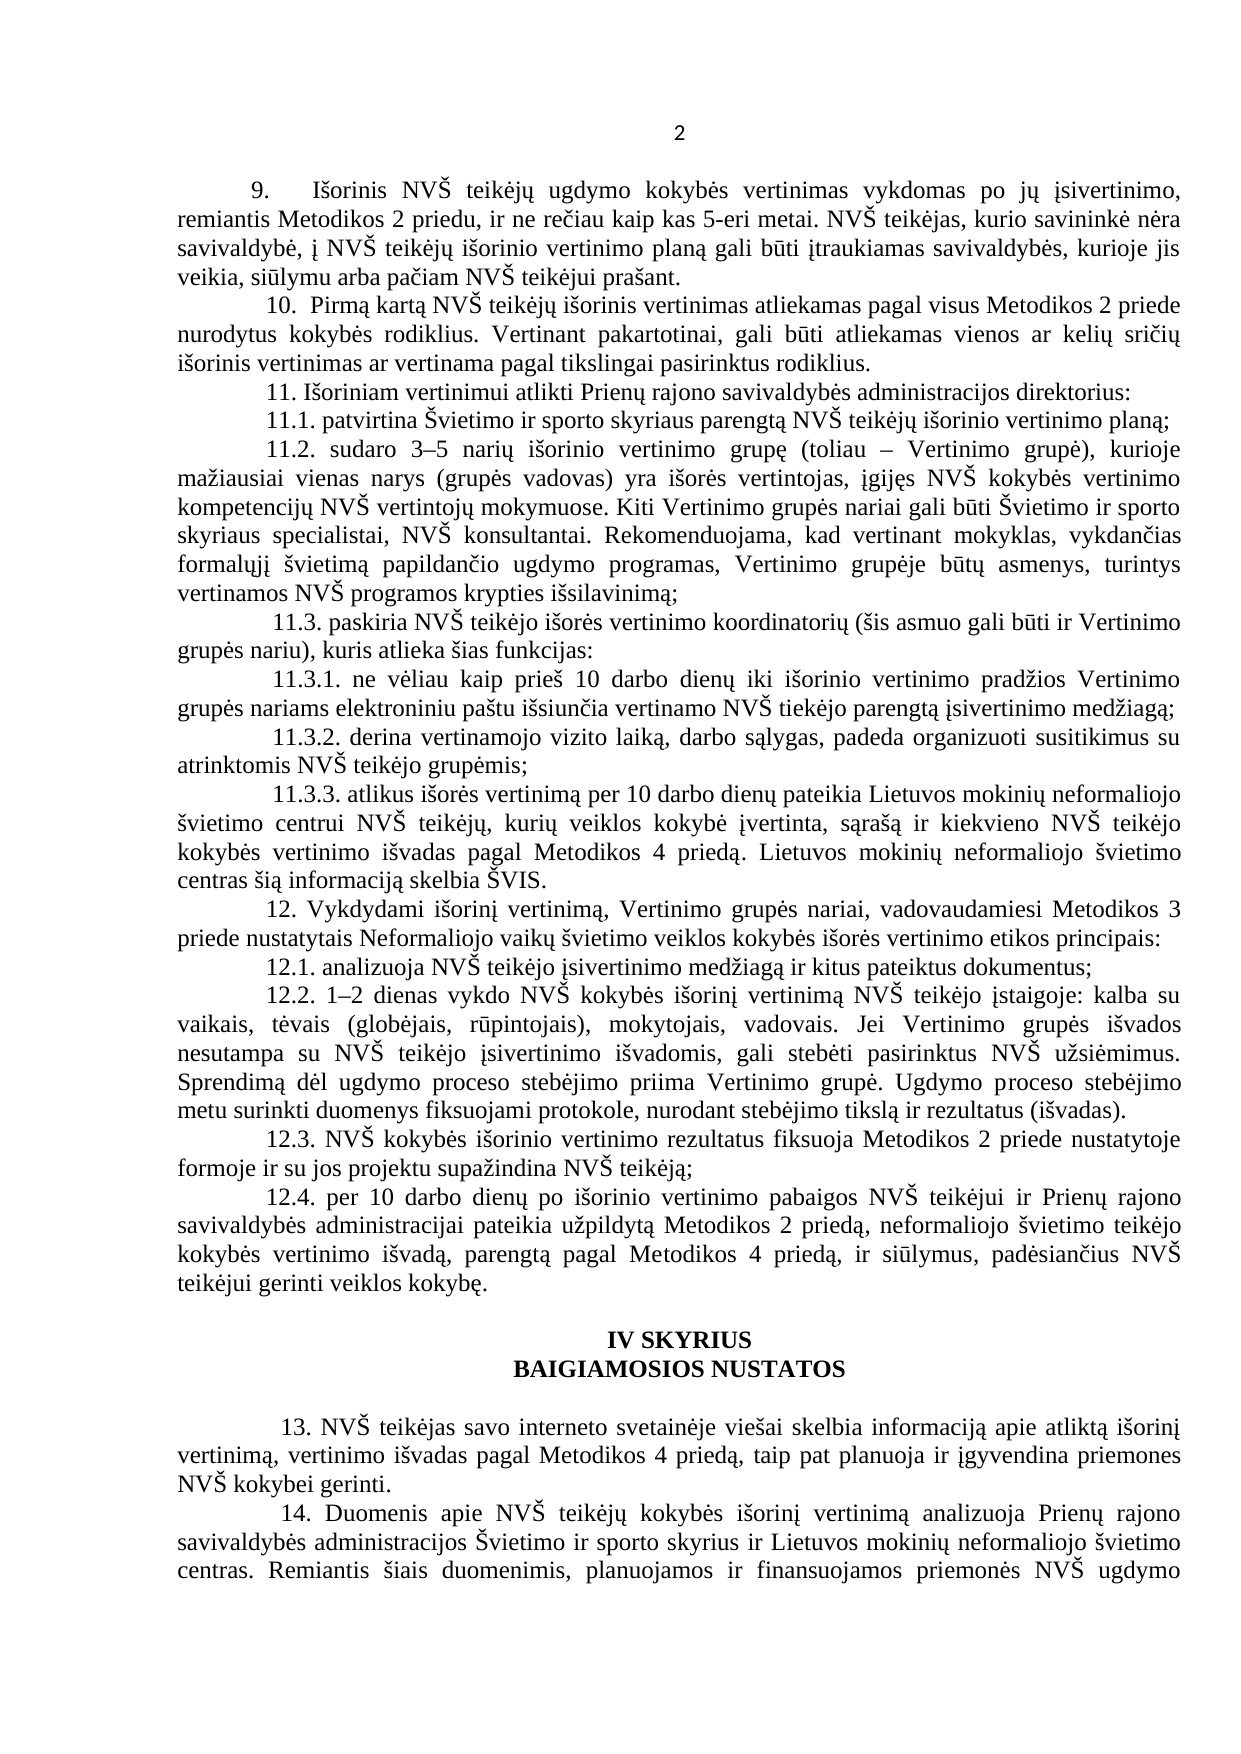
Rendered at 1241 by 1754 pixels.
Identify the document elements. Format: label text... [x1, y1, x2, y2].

text 12. Vykdydami išorinį vertinimą, Vertinimo grupės nariai, vadovaudamiesi Metodikos 3 priede nustatytais Neformaliojo vaikų švietimo veiklos kokybės išorės vertinimo etikos principais: [177, 894, 1182, 952]
text 11.3.2. derina vertinamojo vizito laiką, darbo sąlygas, padeda organizuoti susitikimus su atrinktomis NVŠ teikėjo grupėmis; [177, 722, 1182, 779]
text 14. Duomenis apie NVŠ teikėjų kokybės išorinį vertinimą analizuoja Prienų rajono savivaldybės administracijos Švietimo ir sporto skyrius ir Lietuvos mokinių neformaliojo švietimo centras. Remiantis šiais duomenimis, planuojamos ir finansuojamos priemonės NVŠ ugdymo [177, 1498, 1182, 1584]
text 11.3. paskiria NVŠ teikėjo išorės vertinimo koordinatorių (šis asmuo gali būti ir Vertinimo grupės nariu), kuris atlieka šias funkcijas: [177, 607, 1182, 664]
text 11.3.1. ne vėliau kaip prieš 10 darbo dienų iki išorinio vertinimo pradžios Vertinimo grupės nariams elektroniniu paštu išsiunčia vertinamo NVŠ tiekėjo parengtą įsivertinimo medžiagą; [177, 664, 1182, 722]
text IV SKYRIUS [177, 1325, 1182, 1354]
text 12.4. per 10 darbo dienų po išorinio vertinimo pabaigos NVŠ teikėjui ir Prienų rajono savivaldybės administracijai pateikia užpildytą Metodikos 2 priedą, neformaliojo švietimo teikėjo kokybės vertinimo išvadą, parengtą pagal Metodikos 4 priedą, ir siūlymus, padėsiančius NVŠ teikėjui gerinti veiklos kokybę. [177, 1182, 1182, 1297]
text 13. NVŠ teikėjas savo interneto svetainėje viešai skelbia informaciją apie atliktą išorinį vertinimą, vertinimo išvadas pagal Metodikos 4 priedą, taip pat planuoja ir įgyvendina priemones NVŠ kokybei gerinti. [177, 1412, 1182, 1498]
text 11.2. sudaro 3–5 narių išorinio vertinimo grupę (toliau – Vertinimo grupė), kurioje mažiausiai vienas narys (grupės vadovas) yra išorės vertintojas, įgijęs NVŠ kokybės vertinimo kompetencijų NVŠ vertintojų mokymuose. Kiti Vertinimo grupės nariai gali būti Švietimo ir sporto skyriaus specialistai, NVŠ konsultantai. Rekomenduojama, kad vertinant mokyklas, vykdančias formalųjį švietimą papildančio ugdymo programas, Vertinimo grupėje būtų asmenys, turintys vertinamos NVŠ programos krypties išsilavinimą; [177, 434, 1182, 607]
text 11.1. patvirtina Švietimo ir sporto skyriaus parengtą NVŠ teikėjų išorinio vertinimo planą; [177, 405, 1182, 434]
text 10. Pirmą kartą NVŠ teikėjų išorinis vertinimas atliekamas pagal visus Metodikos 2 priede nurodytus kokybės rodiklius. Vertinant pakartotinai, gali būti atliekamas vienos ar kelių sričių išorinis vertinimas ar vertinama pagal tikslingai pasirinktus rodiklius. [177, 290, 1182, 377]
text 11.3.3. atlikus išorės vertinimą per 10 darbo dienų pateikia Lietuvos mokinių neformaliojo švietimo centrui NVŠ teikėjų, kurių veiklos kokybė įvertinta, sąrašą ir kiekvieno NVŠ teikėjo kokybės vertinimo išvadas pagal Metodikos 4 priedą. Lietuvos mokinių neformaliojo švietimo centras šią informaciją skelbia ŠVIS. [177, 779, 1182, 894]
text 9. Išorinis NVŠ teikėjų ugdymo kokybės vertinimas vykdomas po jų įsivertinimo, remiantis Metodikos 2 priedu, ir ne rečiau kaip kas 5-eri metai. NVŠ teikėjas, kurio savininkė nėra savivaldybė, į NVŠ teikėjų išorinio vertinimo planą gali būti įtraukiamas savivaldybės, kurioje jis veikia, siūlymu arba pačiam NVŠ teikėjui prašant. [177, 175, 1182, 290]
text Baigiamosios nustatos [177, 1354, 1182, 1383]
text 11. Išoriniam vertinimui atlikti Prienų rajono savivaldybės administracijos direktorius: [177, 377, 1182, 405]
text 12.2. 1–2 dienas vykdo NVŠ kokybės išorinį vertinimą NVŠ teikėjo įstaigoje: kalba su vaikais, tėvais (globėjais, rūpintojais), mokytojais, vadovais. Jei Vertinimo grupės išvados nesutampa su NVŠ teikėjo įsivertinimo išvadomis, gali stebėti pasirinktus NVŠ užsiėmimus. Sprendimą dėl ugdymo proceso stebėjimo priima Vertinimo grupė. Ugdymo proceso stebėjimo metu surinkti duomenys fiksuojami protokole, nurodant stebėjimo tikslą ir rezultatus (išvadas). [177, 980, 1182, 1124]
text 12.1. analizuoja NVŠ teikėjo įsivertinimo medžiagą ir kitus pateiktus dokumentus; [177, 952, 1182, 980]
text 12.3. NVŠ kokybės išorinio vertinimo rezultatus fiksuoja Metodikos 2 priede nustatytoje formoje ir su jos projektu supažindina NVŠ teikėją; [177, 1124, 1182, 1182]
